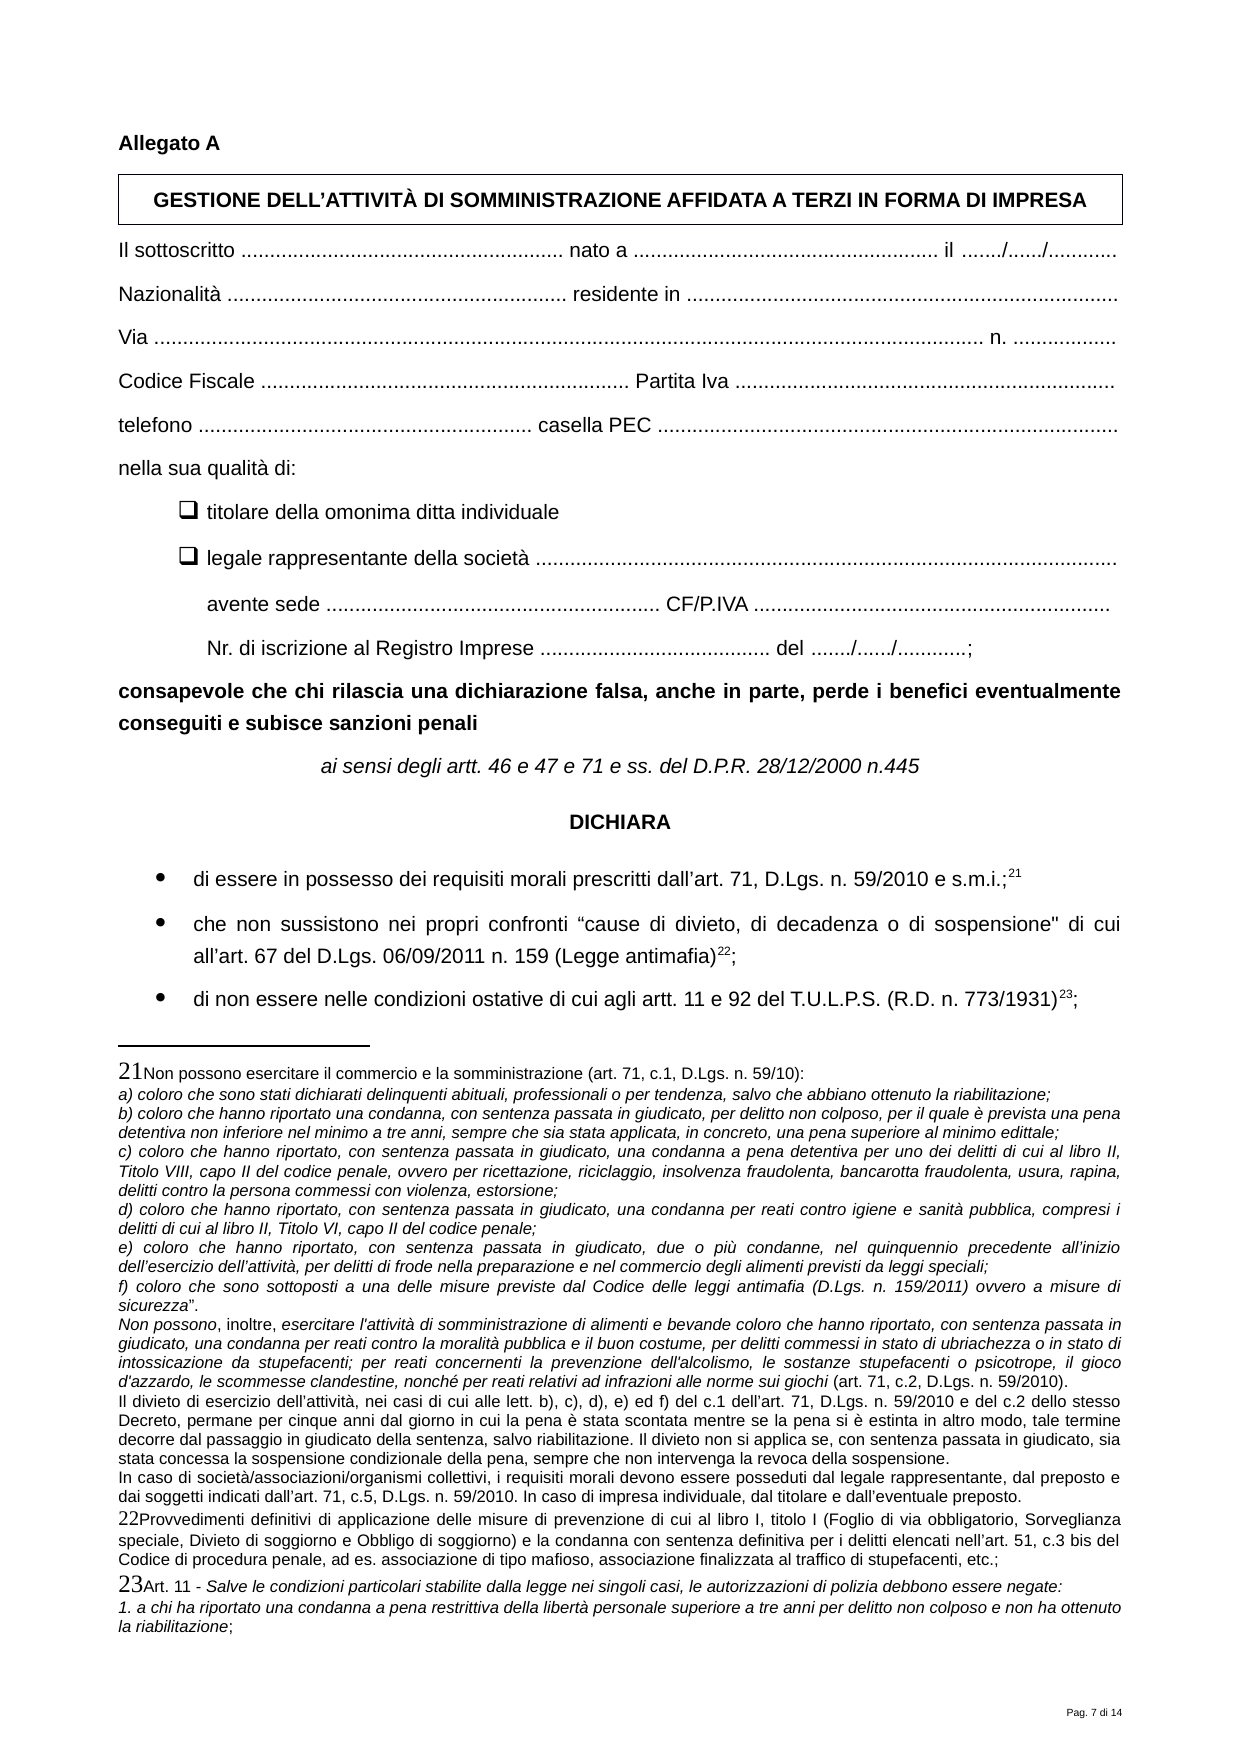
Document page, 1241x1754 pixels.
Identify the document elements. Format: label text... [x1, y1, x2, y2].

text ai sensi degli artt. 46 e 47 e 71 e ss. del D.P.R. 28/12/2000 n.445 [118, 754, 1122, 778]
text avente sede .......................................................... CF/P.IVA .............................................................. [207, 592, 1122, 616]
text Il sottoscritto ........................................................ nato a ..................................................... il ......./....../............ [118, 238, 1122, 262]
list di non essere nelle condizioni ostative di cui agli artt. 11 e 92 del T.U.L.P.S. (R.D. n. 773/1931); [156, 987, 1122, 1012]
list Non possono esercitare il commercio e la somministrazione (art. 71, c.1, D.Lgs. n. 59/10): [118, 1056, 1075, 1085]
list In caso di società/associazioni/organismi collettivi, i requisiti morali devono essere posseduti dal legale rappresentante, dal preposto e dai soggetti indicati dall’art. 71, c.5, D.Lgs. n. 59/2010. In caso di impresa individuale, dal titolare e dall’eventuale preposto. [118, 1468, 1122, 1506]
text Allegato A [118, 131, 1122, 154]
list d) coloro che hanno riportato, con sentenza passata in giudicato, una condanna per reati contro igiene e sanità pubblica, compresi i delitti di cui al libro II, Titolo VI, capo II del codice penale; [118, 1200, 1122, 1238]
list Provvedimenti definitivi di applicazione delle misure di prevenzione di cui al libro I, titolo I (Foglio di via obbligatorio, Sorveglianza speciale, Divieto di soggiorno e Obbligo di soggiorno) e la condanna con sentenza definitiva per i delitti elencati nell’art. 51, c.3 bis del Codice di procedura penale, ad es. associazione di tipo mafioso, associazione finalizzata al traffico di stupefacenti, etc.; [118, 1506, 1122, 1569]
text Via ................................................................................................................................................ n. .................. [118, 325, 1122, 349]
text Nr. di iscrizione al Registro Imprese ........................................ del ......./....../............; [207, 636, 1122, 659]
table_header GESTIONE DELL’ATTIVITÀ DI SOMMINISTRAZIONE AFFIDATA A TERZI IN FORMA DI IMPRESA [119, 175, 1122, 224]
text Nazionalità ........................................................... residente in ........................................................................... [118, 281, 1122, 305]
list c) coloro che hanno riportato, con sentenza passata in giudicato, una condanna a pena detentiva per uno dei delitti di cui al libro II, Titolo VIII, capo II del codice penale, ovvero per ricettazione, riciclaggio, insolvenza fraudolenta, bancarotta fraudolenta, usura, rapina, delitti contro la persona commessi con violenza, estorsione; [118, 1142, 1122, 1200]
list e) coloro che hanno riportato, con sentenza passata in giudicato, due o più condanne, nel quinquennio precedente all’inizio dell’esercizio dell’attività, per delitti di frode nella preparazione e nel commercio degli alimenti previsti da leggi speciali; [118, 1238, 1122, 1276]
text  legale rappresentante della società ..................................................................................................... [177, 546, 1122, 571]
list Art. 11 - Salve le condizioni particolari stabilite dalla legge nei singoli casi, le autorizzazioni di polizia debbono essere negate: [118, 1569, 1122, 1597]
list 1. a chi ha riportato una condanna a pena restrittiva della libertà personale superiore a tre anni per delitto non colposo e non ha ottenuto la riabilitazione; [118, 1597, 1122, 1636]
list Il divieto di esercizio dell’attività, nei casi di cui alle lett. b), c), d), e) ed f) del c.1 dell’art. 71, D.Lgs. n. 59/2010 e del c.2 dello stesso Decreto, permane per cinque anni dal giorno in cui la pena è stata scontata mentre se la pena si è estinta in altro modo, tale termine decorre dal passaggio in giudicato della sentenza, salvo riabilitazione. Il divieto non si applica se, con sentenza passata in giudicato, sia stata concessa la sospensione condizionale della pena, sempre che non intervenga la revoca della sospensione. [118, 1391, 1122, 1468]
text consapevole che chi rilascia una dichiarazione falsa, anche in parte, perde i benefici eventualmente conseguiti e subisce sanzioni penali [118, 679, 1122, 734]
text Codice Fiscale ................................................................ Partita Iva .................................................................. [118, 369, 1122, 393]
subtitle DICHIARA [118, 810, 1122, 834]
list Non possono, inoltre, esercitare l'attività di somministrazione di alimenti e bevande coloro che hanno riportato, con sentenza passata in giudicato, una condanna per reati contro la moralità pubblica e il buon costume, per delitti commessi in stato di ubriachezza o in stato di intossicazione da stupefacenti; per reati concernenti la prevenzione dell'alcolismo, le sostanze stupefacenti o psicotrope, il gioco d'azzardo, le scommesse clandestine, nonché per reati relativi ad infrazioni alle norme sui giochi (art. 71, c.2, D.Lgs. n. 59/2010). [118, 1315, 1122, 1391]
list che non sussistono nei propri confronti “cause di divieto, di decadenza o di sospensione" di cui all’art. 67 del D.Lgs. 06/09/2011 n. 159 (Legge antimafia); [156, 911, 1122, 967]
text telefono .......................................................... casella PEC ................................................................................ [118, 412, 1122, 436]
list f) coloro che sono sottoposti a una delle misure previste dal Codice delle leggi antimafia (D.Lgs. n. 159/2011) ovvero a misure di sicurezza”. [118, 1276, 1122, 1315]
list b) coloro che hanno riportato una condanna, con sentenza passata in giudicato, per delitto non colposo, per il quale è prevista una pena detentiva non inferiore nel minimo a tre anni, sempre che sia stata applicata, in concreto, una pena superiore al minimo edittale; [118, 1104, 1122, 1142]
text nella sua qualità di: [118, 456, 1122, 480]
text  titolare della omonima ditta individuale [177, 500, 1122, 525]
list a) coloro che sono stati dichiarati delinquenti abituali, professionali o per tendenza, salvo che abbiano ottenuto la riabilitazione; [118, 1085, 1122, 1104]
list di essere in possesso dei requisiti morali prescritti dall’art. 71, D.Lgs. n. 59/2010 e s.m.i.; [156, 866, 1122, 891]
